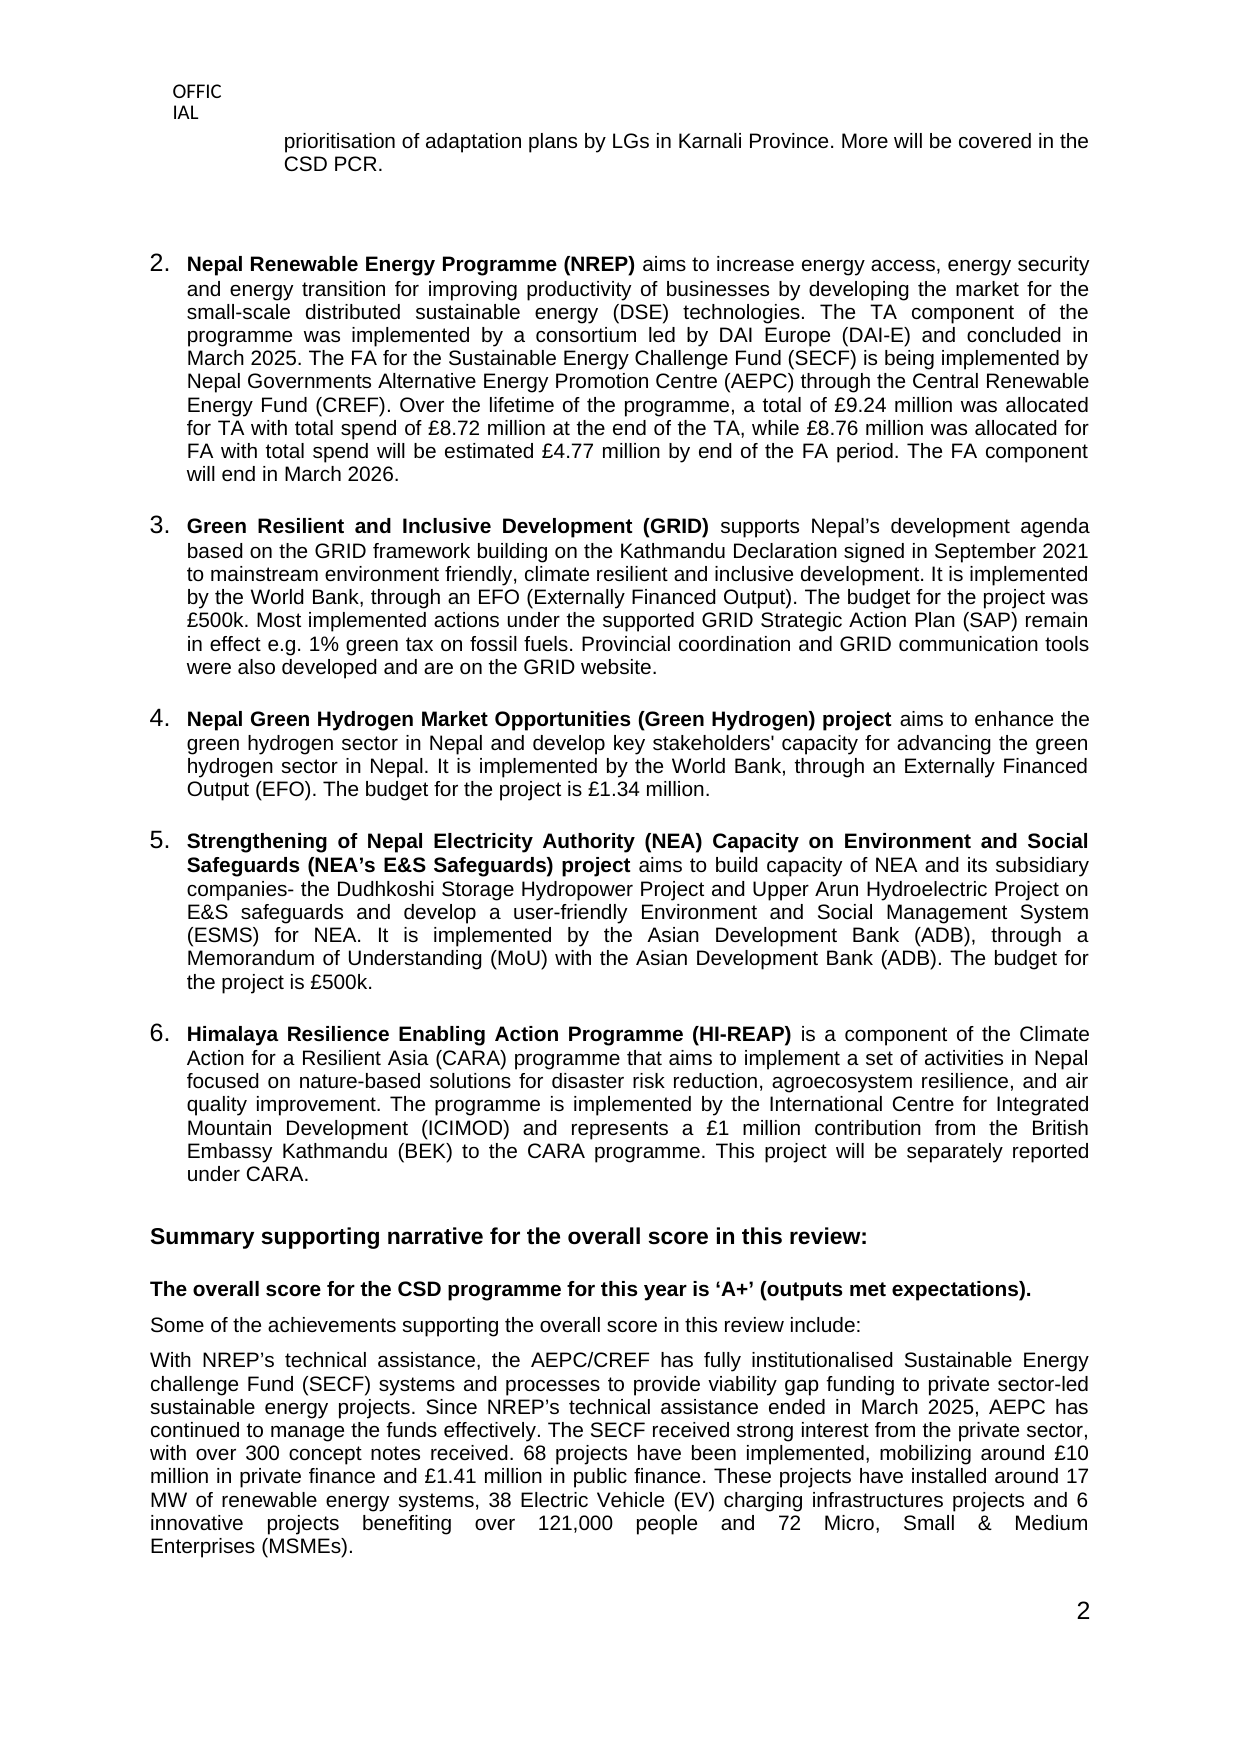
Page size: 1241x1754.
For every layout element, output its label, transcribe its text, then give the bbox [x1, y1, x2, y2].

text With NREP’s technical assistance, the AEPC/CREF has fully institutionalised Sustainable Energy challenge Fund (SECF) systems and processes to provide viability gap funding to private sector-led sustainable energy projects. Since NREP’s technical assistance ended in March 2025, AEPC has continued to manage the funds effectively. The SECF received strong interest from the private sector, with over 300 concept notes received. 68 projects have been implemented, mobilizing around £10 million in private finance and £1.41 million in public finance. These projects have installed around 17 MW of renewable energy systems, 38 Electric Vehicle (EV) charging infrastructures projects and 6 innovative projects benefiting over 121,000 people and 72 Micro, Small & Medium Enterprises (MSMEs). [150, 1349, 1090, 1558]
list Nepal Renewable Energy Programme (NREP) aims to increase energy access, energy security and energy transition for improving productivity of businesses by developing the market for the small-scale distributed sustainable energy (DSE) technologies. The TA component of the programme was implemented by a consortium led by DAI Europe (DAI-E) and concluded in March 2025. The FA for the Sustainable Energy Challenge Fund (SECF) is being implemented by Nepal Governments Alternative Energy Promotion Centre (AEPC) through the Central Renewable Energy Fund (CREF). Over the lifetime of the programme, a total of £9.24 million was allocated for TA with total spend of £8.72 million at the end of the TA, while £8.76 million was allocated for FA with total spend will be estimated £4.77 million by end of the FA period. The FA component will end in March 2026. [149, 249, 1090, 486]
list Himalaya Resilience Enabling Action Programme (HI-REAP) is a component of the Climate Action for a Resilient Asia (CARA) programme that aims to implement a set of activities in Nepal focused on nature-based solutions for disaster risk reduction, agroecosystem resilience, and air quality improvement. The programme is implemented by the International Centre for Integrated Mountain Development (ICIMOD) and represents a £1 million contribution from the British Embassy Kathmandu (BEK) to the CARA programme. This project will be separately reported under CARA. [149, 1018, 1090, 1186]
text The overall score for the CSD programme for this year is ‘A+’ (outputs met expectations). [150, 1277, 1090, 1301]
list Green Resilient and Inclusive Development (GRID) supports Nepal’s development agenda based on the GRID framework building on the Kathmandu Declaration signed in September 2021 to mainstream environment friendly, climate resilient and inclusive development. It is implemented by the World Bank, through an EFO (Externally Financed Output). The budget for the project was £500k. Most implemented actions under the supported GRID Strategic Action Plan (SAP) remain in effect e.g. 1% green tax on fossil fuels. Provincial coordination and GRID communication tools were also developed and are on the GRID website. [149, 511, 1090, 678]
text Some of the achievements supporting the overall score in this review include: [150, 1313, 1090, 1336]
text Summary supporting narrative for the overall score in this review: [150, 1224, 1090, 1249]
list prioritisation of adaptation plans by LGs in Karnali Province. More will be covered in the CSD PCR. [149, 129, 1090, 176]
list Strengthening of Nepal Electricity Authority (NEA) Capacity on Environment and Social Safeguards (NEA’s E&S Safeguards) project aims to build capacity of NEA and its subsidiary companies- the Dudhkoshi Storage Hydropower Project and Upper Arun Hydroelectric Project on E&S safeguards and develop a user-friendly Environment and Social Management System (ESMS) for NEA. It is implemented by the Asian Development Bank (ADB), through a Memorandum of Understanding (MoU) with the Asian Development Bank (ADB). The budget for the project is £500k. [149, 826, 1090, 993]
list Nepal Green Hydrogen Market Opportunities (Green Hydrogen) project aims to enhance the green hydrogen sector in Nepal and develop key stakeholders' capacity for advancing the green hydrogen sector in Nepal. It is implemented by the World Bank, through an Externally Financed Output (EFO). The budget for the project is £1.34 million. [149, 703, 1090, 801]
